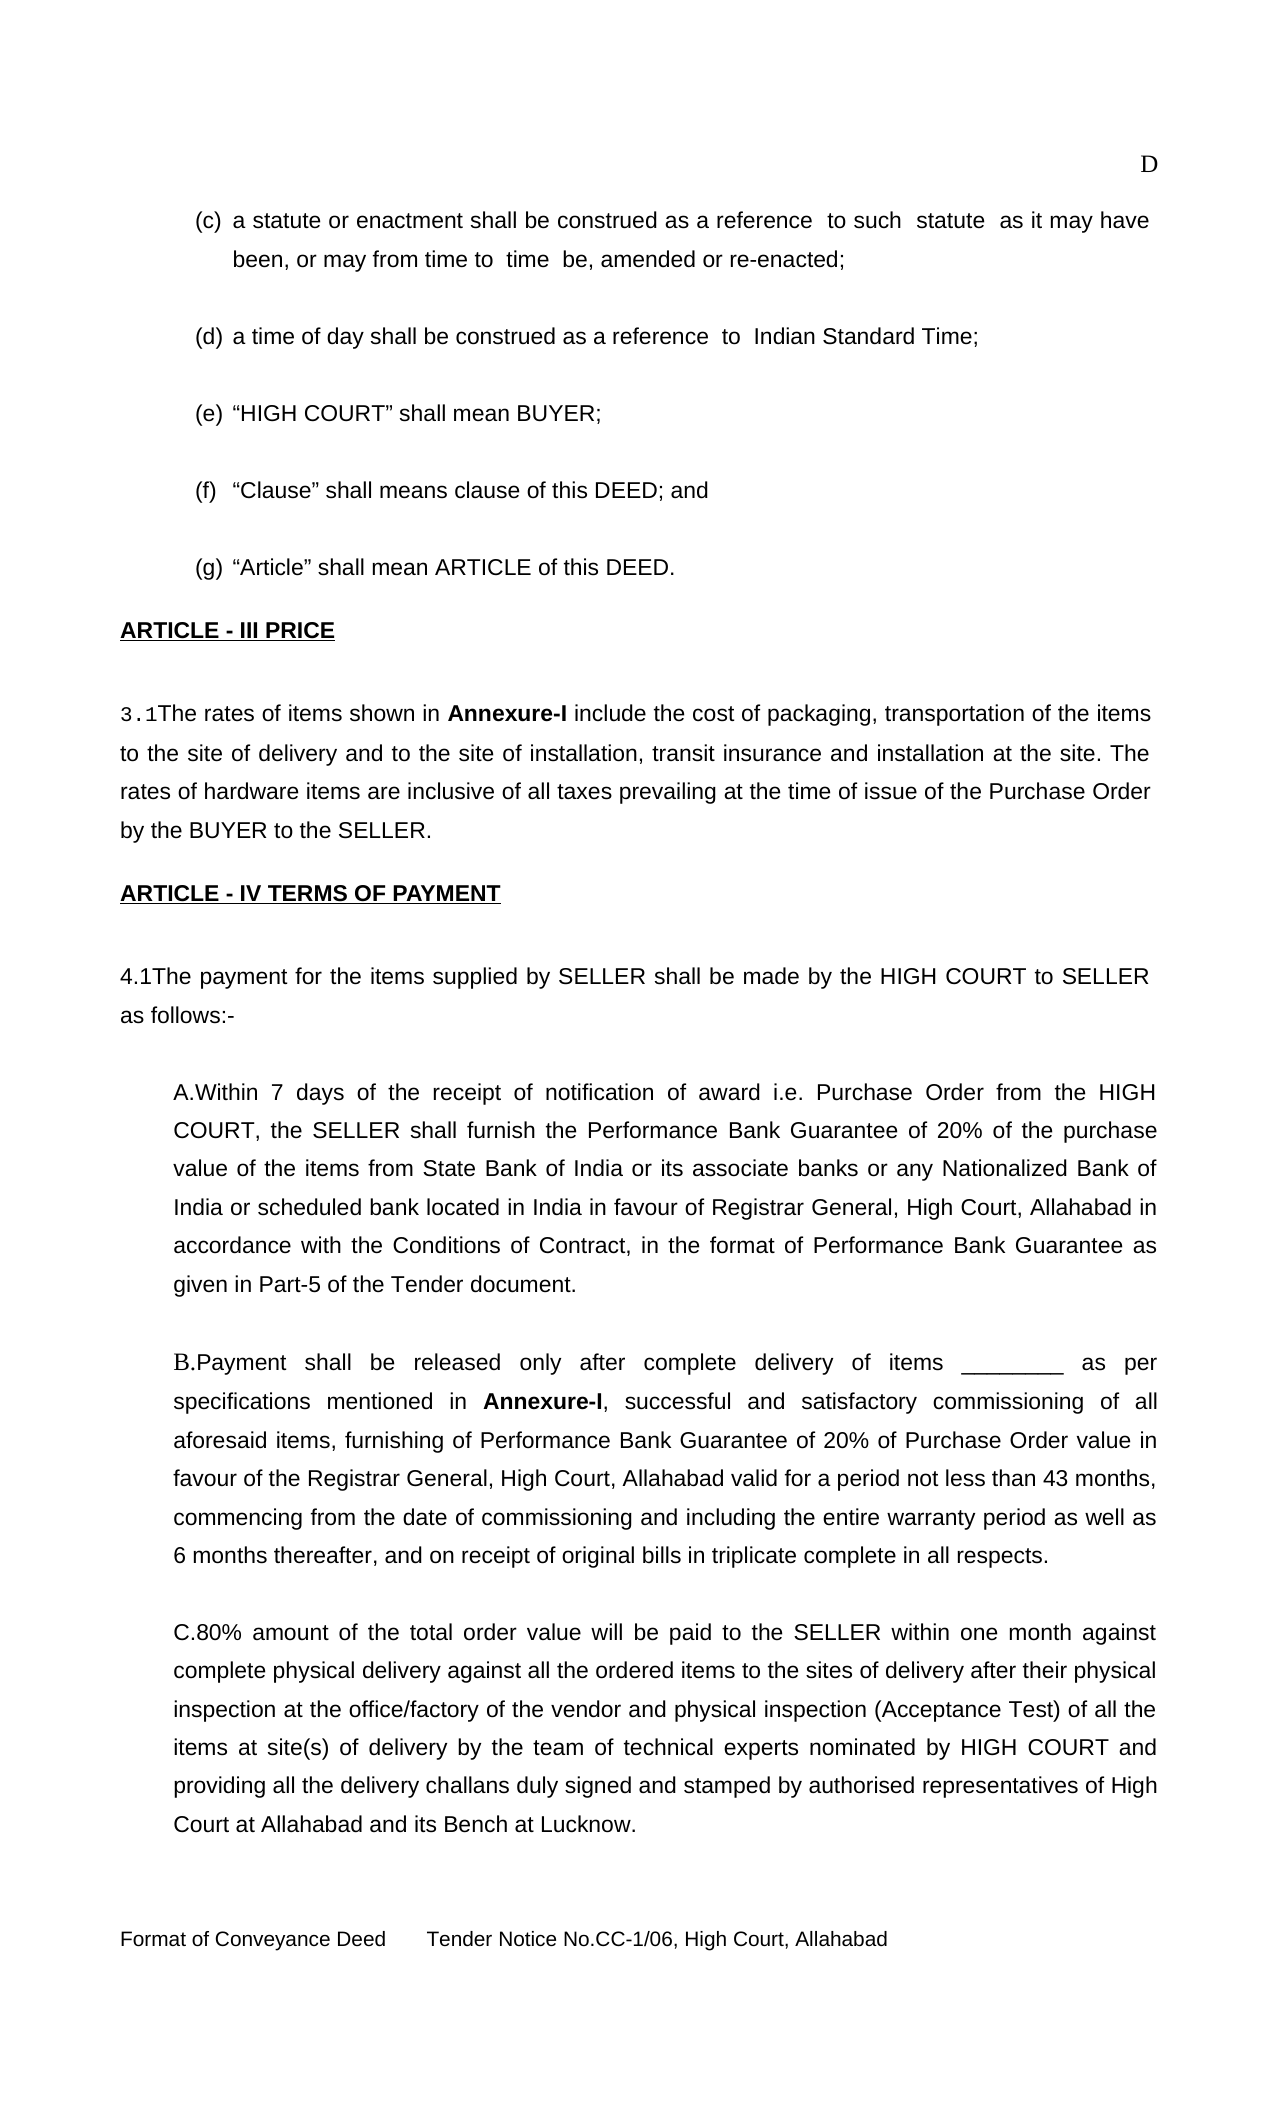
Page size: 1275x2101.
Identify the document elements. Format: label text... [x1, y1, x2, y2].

list 80% amount of the total order value will be paid to the SELLER within one month against complete physical delivery against all the ordered items to the sites of delivery after their physical inspection at the office/factory of the vendor and physical inspection (Acceptance Test) of all the items at site(s) of delivery by the team of technical experts nominated by HIGH COURT and providing all the delivery challans duly signed and stamped by authorised representatives of High Court at Allahabad and its Bench at Lucknow. [173, 1619, 1158, 1837]
list “Article” shall mean ARTICLE of this DEED. [195, 554, 1152, 580]
list The rates of items shown in Annexure-I include the cost of packaging, transportation of the items to the site of delivery and to the site of installation, transit insurance and installation at the site. The rates of hardware items are inclusive of all taxes prevailing at the time of issue of the Purchase Order by the BUYER to the SELLER. [120, 701, 1152, 843]
list Within 7 days of the receipt of notification of award i.e. Purchase Order from the HIGH COURT, the SELLER shall furnish the Performance Bank Guarantee of 20% of the purchase value of the items from State Bank of India or its associate banks or any Nationalized Bank of India or scheduled bank located in India in favour of Registrar General, High Court, Allahabad in accordance with the Conditions of Contract, in the format of Performance Bank Guarantee as given in Part-5 of the Tender document. [173, 1079, 1158, 1297]
subtitle ARTICLE - III PRICE [120, 618, 1158, 643]
list “HIGH COURT” shall mean BUYER; [195, 400, 1152, 426]
list a time of day shall be construed as a reference to Indian Standard Time; [195, 323, 1152, 349]
list “Clause” shall means clause of this DEED; and [195, 477, 1152, 503]
subtitle ARTICLE - IV TERMS OF PAYMENT [120, 881, 1158, 906]
list a statute or enactment shall be construed as a reference to such statute as it may have been, or may from time to time be, amended or re-enacted; [195, 208, 1152, 272]
list Payment shall be released only after complete delivery of items ________ as per specifications mentioned in Annexure-I, successful and satisfactory commissioning of all aforesaid items, furnishing of Performance Bank Guarantee of 20% of Purchase Order value in favour of the Registrar General, High Court, Allahabad valid for a period not less than 43 months, commencing from the date of commissioning and including the entire warranty period as well as 6 months thereafter, and on receipt of original bills in triplicate complete in all respects. [173, 1348, 1158, 1568]
list The payment for the items supplied by SELLER shall be made by the HIGH COURT to SELLER as follows:- [120, 964, 1152, 1028]
